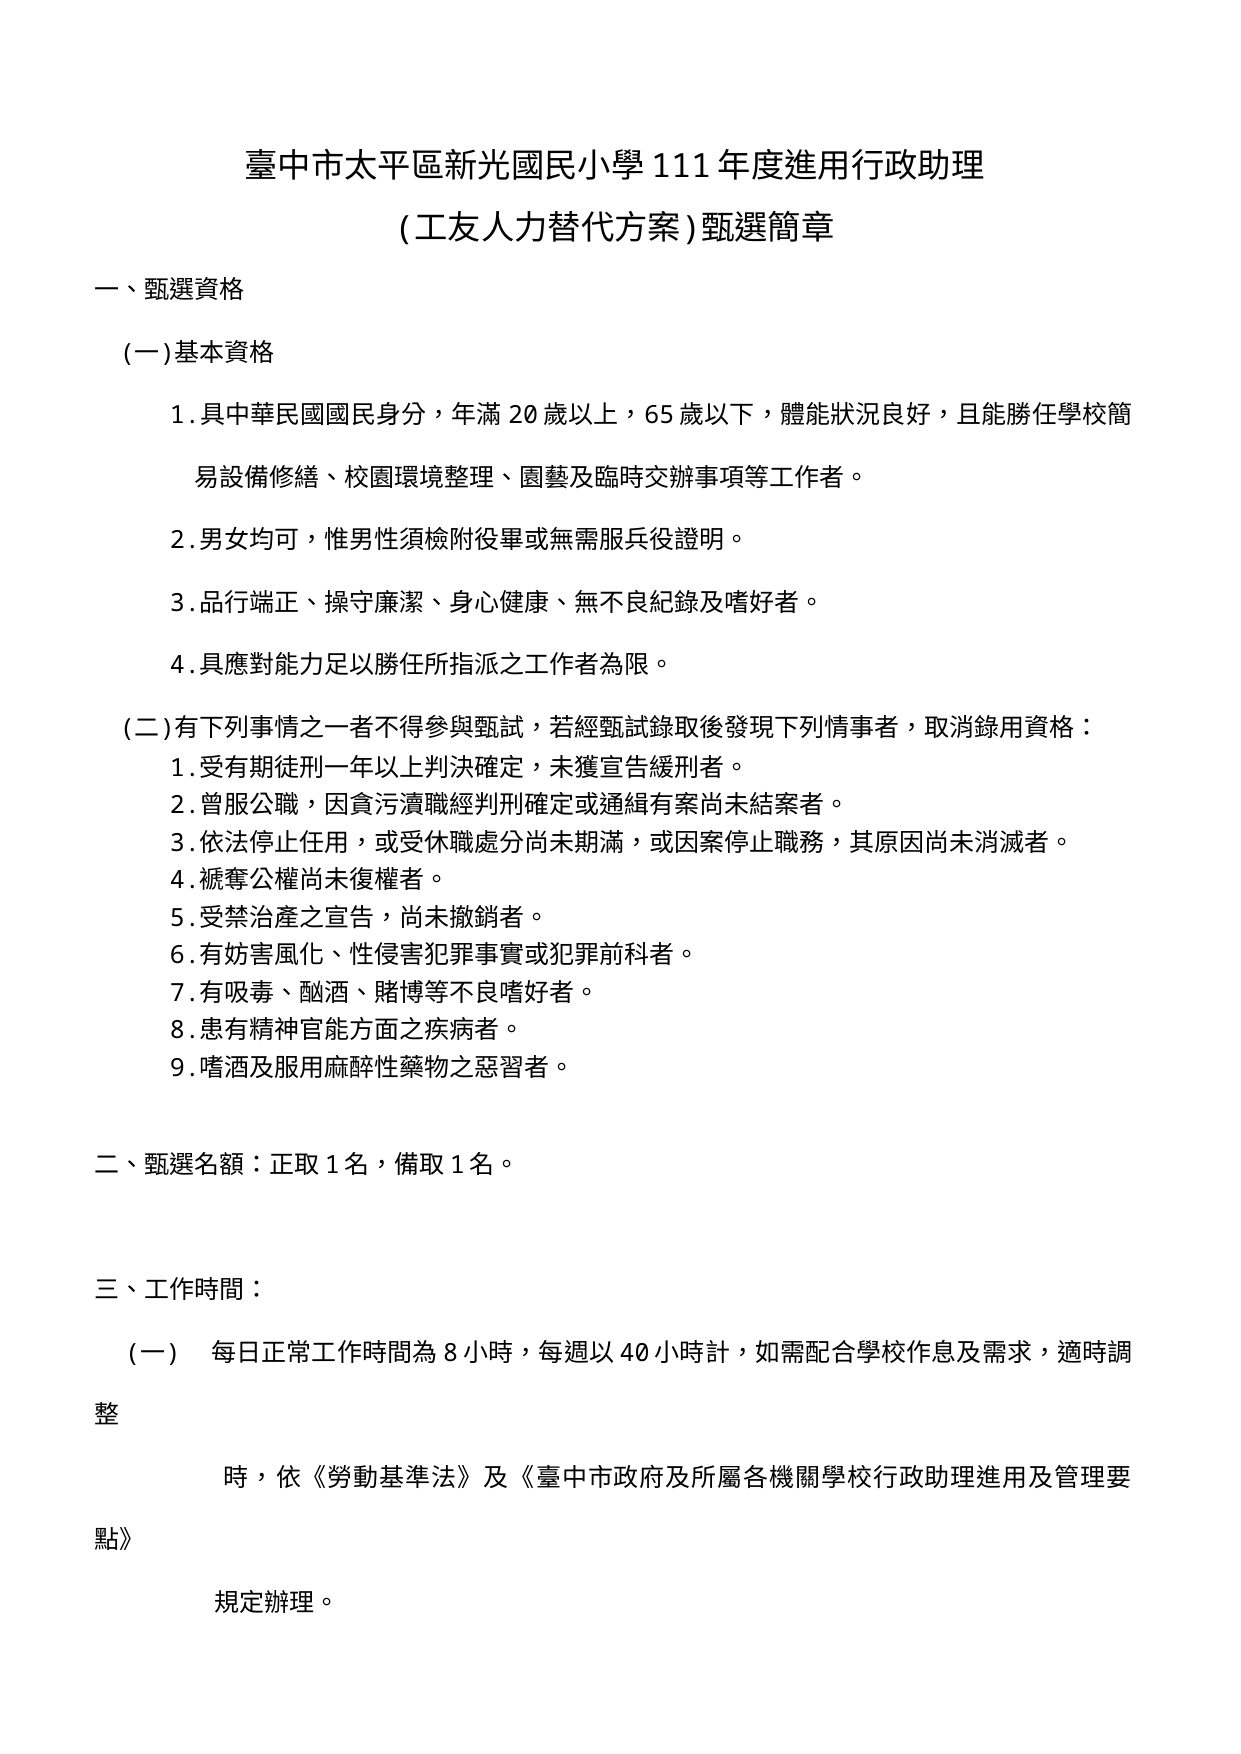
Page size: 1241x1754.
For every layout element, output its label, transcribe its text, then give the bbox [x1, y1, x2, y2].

text 5.受禁治產之宣告，尚未撤銷者。 [169, 896, 1134, 933]
text (工友人力替代方案)甄選簡章 [94, 183, 1134, 246]
text 3.依法停止任用，或受休職處分尚未期滿，或因案停止職務，其原因尚未消滅者。 [169, 821, 1134, 858]
text 1.受有期徒刑一年以上判決確定，未獲宣告緩刑者。 [169, 746, 1134, 783]
text 臺中市太平區新光國民小學111年度進用行政助理 [94, 121, 1134, 183]
text 4.褫奪公權尚未復權者。 [169, 858, 1134, 896]
text 6.有妨害風化、性侵害犯罪事實或犯罪前科者。 [169, 933, 1134, 971]
text 2.男女均可，惟男性須檢附役畢或無需服兵役證明。 [169, 496, 1134, 558]
text 9.嗜酒及服用麻醉性藥物之惡習者。 [169, 1046, 1134, 1083]
text 二、甄選名額：正取1名，備取1名。 [94, 1121, 1134, 1183]
text 三、工作時間： [94, 1246, 1134, 1308]
text (二)有下列事情之一者不得參與甄試，若經甄試錄取後發現下列情事者，取消錄用資格： [94, 683, 1134, 746]
text (一) 每日正常工作時間為8小時，每週以40小時計，如需配合學校作息及需求，適時調整 [94, 1308, 1134, 1433]
text 7.有吸毒、酗酒、賭博等不良嗜好者。 [169, 971, 1134, 1008]
text 1.具中華民國國民身分，年滿20歲以上，65歲以下，體能狀況良好，且能勝任學校簡易設備修繕、校園環境整理、園藝及臨時交辦事項等工作者。 [169, 371, 1134, 496]
text 規定辦理。 [94, 1558, 1134, 1621]
text 一、甄選資格 [94, 246, 1134, 308]
text 時，依《勞動基準法》及《臺中市政府及所屬各機關學校行政助理進用及管理要點》 [94, 1433, 1134, 1558]
text (一)基本資格 [94, 308, 1134, 371]
text 3.品行端正、操守廉潔、身心健康、無不良紀錄及嗜好者。 [169, 558, 1134, 621]
text 8.患有精神官能方面之疾病者。 [169, 1008, 1134, 1046]
text 4.具應對能力足以勝任所指派之工作者為限。 [169, 621, 1134, 683]
text 2.曾服公職，因貪污瀆職經判刑確定或通緝有案尚未結案者。 [169, 783, 1134, 821]
